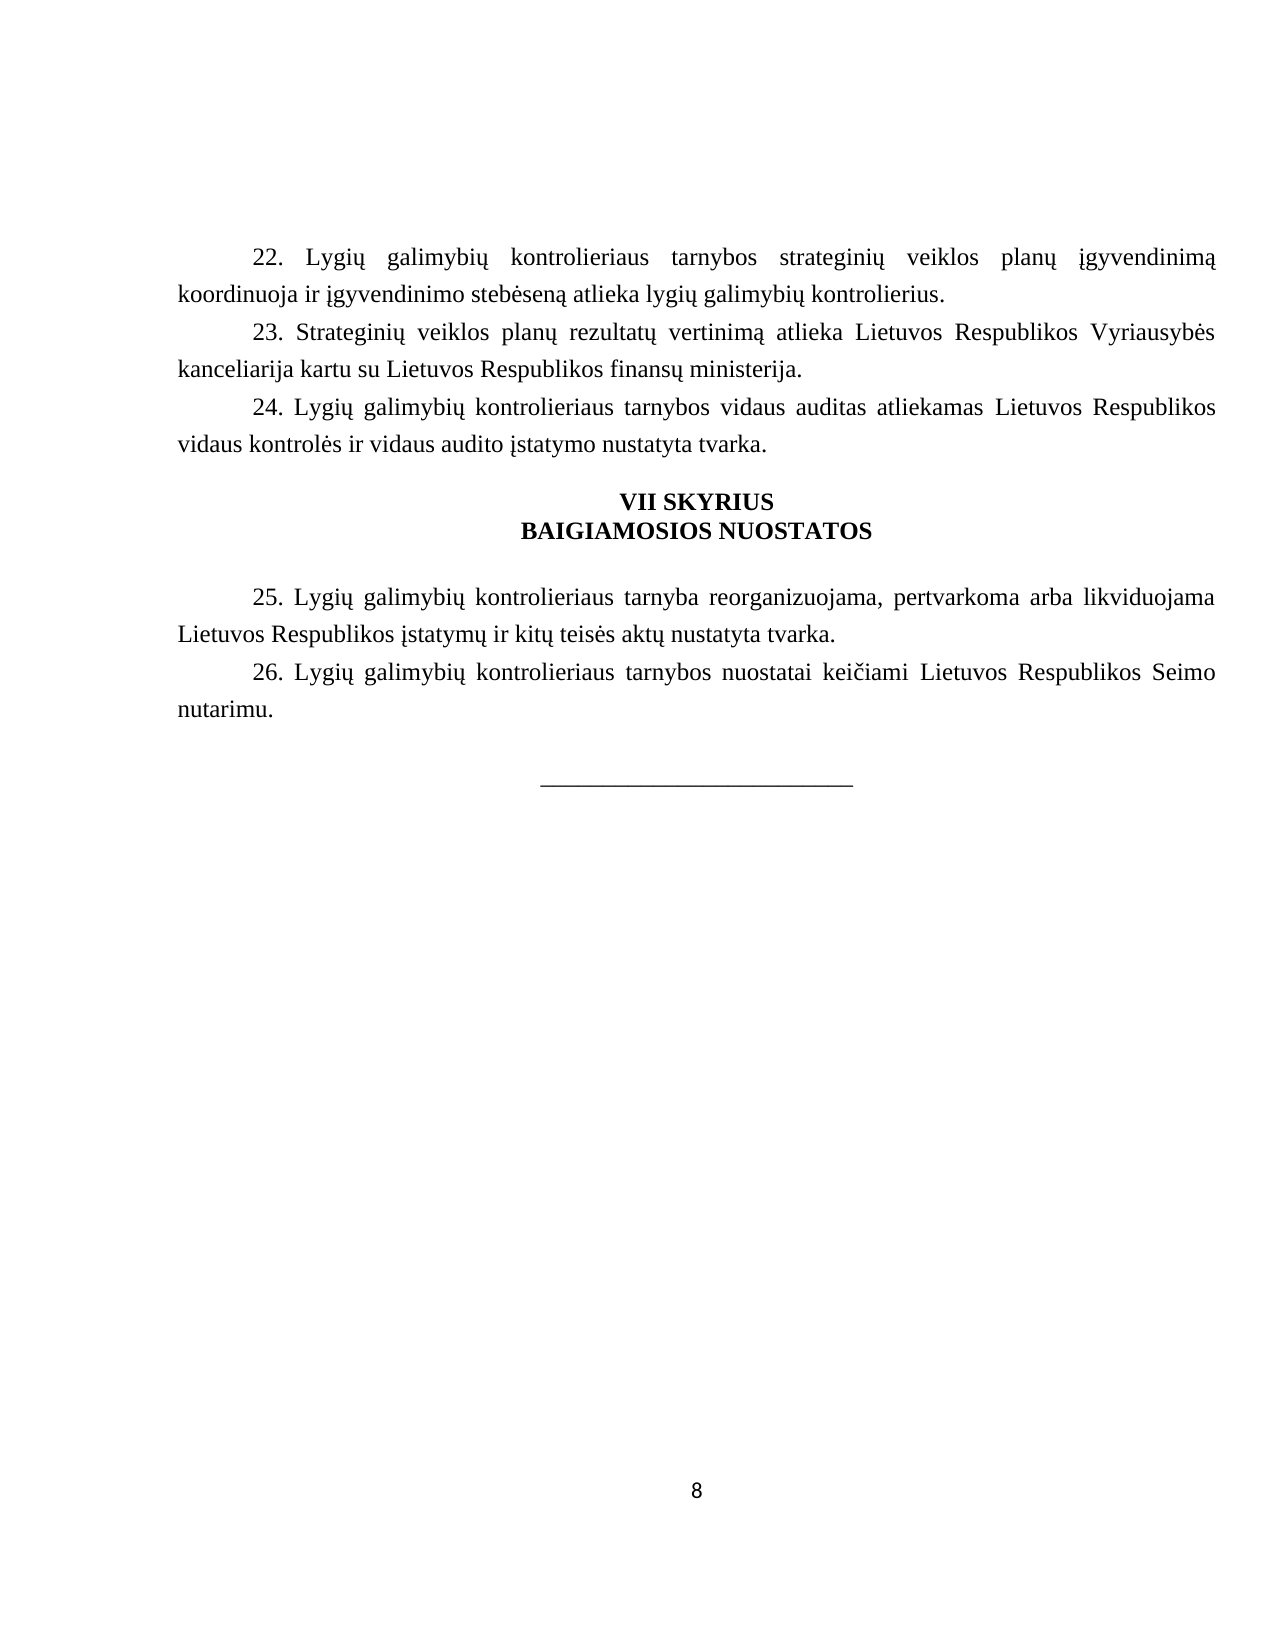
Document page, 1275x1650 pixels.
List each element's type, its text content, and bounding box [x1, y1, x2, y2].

text 23. Strateginių veiklos planų rezultatų vertinimą atlieka Lietuvos Respublikos Vyriausybės kanceliarija kartu su Lietuvos Respublikos finansų ministerija. [177, 308, 1216, 383]
text 24. Lygių galimybių kontrolieriaus tarnybos vidaus auditas atliekamas Lietuvos Respublikos vidaus kontrolės ir vidaus audito įstatymo nustatyta tvarka. [177, 383, 1216, 458]
text 25. Lygių galimybių kontrolieriaus tarnyba reorganizuojama, pertvarkoma arba likviduojama Lietuvos Respublikos įstatymų ir kitų teisės aktų nustatyta tvarka. [177, 573, 1216, 648]
text ––––––––––––––––––––––––– [177, 761, 1216, 798]
text 26. Lygių galimybių kontrolieriaus tarnybos nuostatai keičiami Lietuvos Respublikos Seimo nutarimu. [177, 648, 1216, 723]
text 22. Lygių galimybių kontrolieriaus tarnybos strateginių veiklos planų įgyvendinimą koordinuoja ir įgyvendinimo stebėseną atlieka lygių galimybių kontrolierius. [177, 233, 1216, 308]
text VII SKYRIUS [177, 487, 1216, 516]
text BAIGIAMOSIOS NUOSTATOS [177, 516, 1216, 544]
